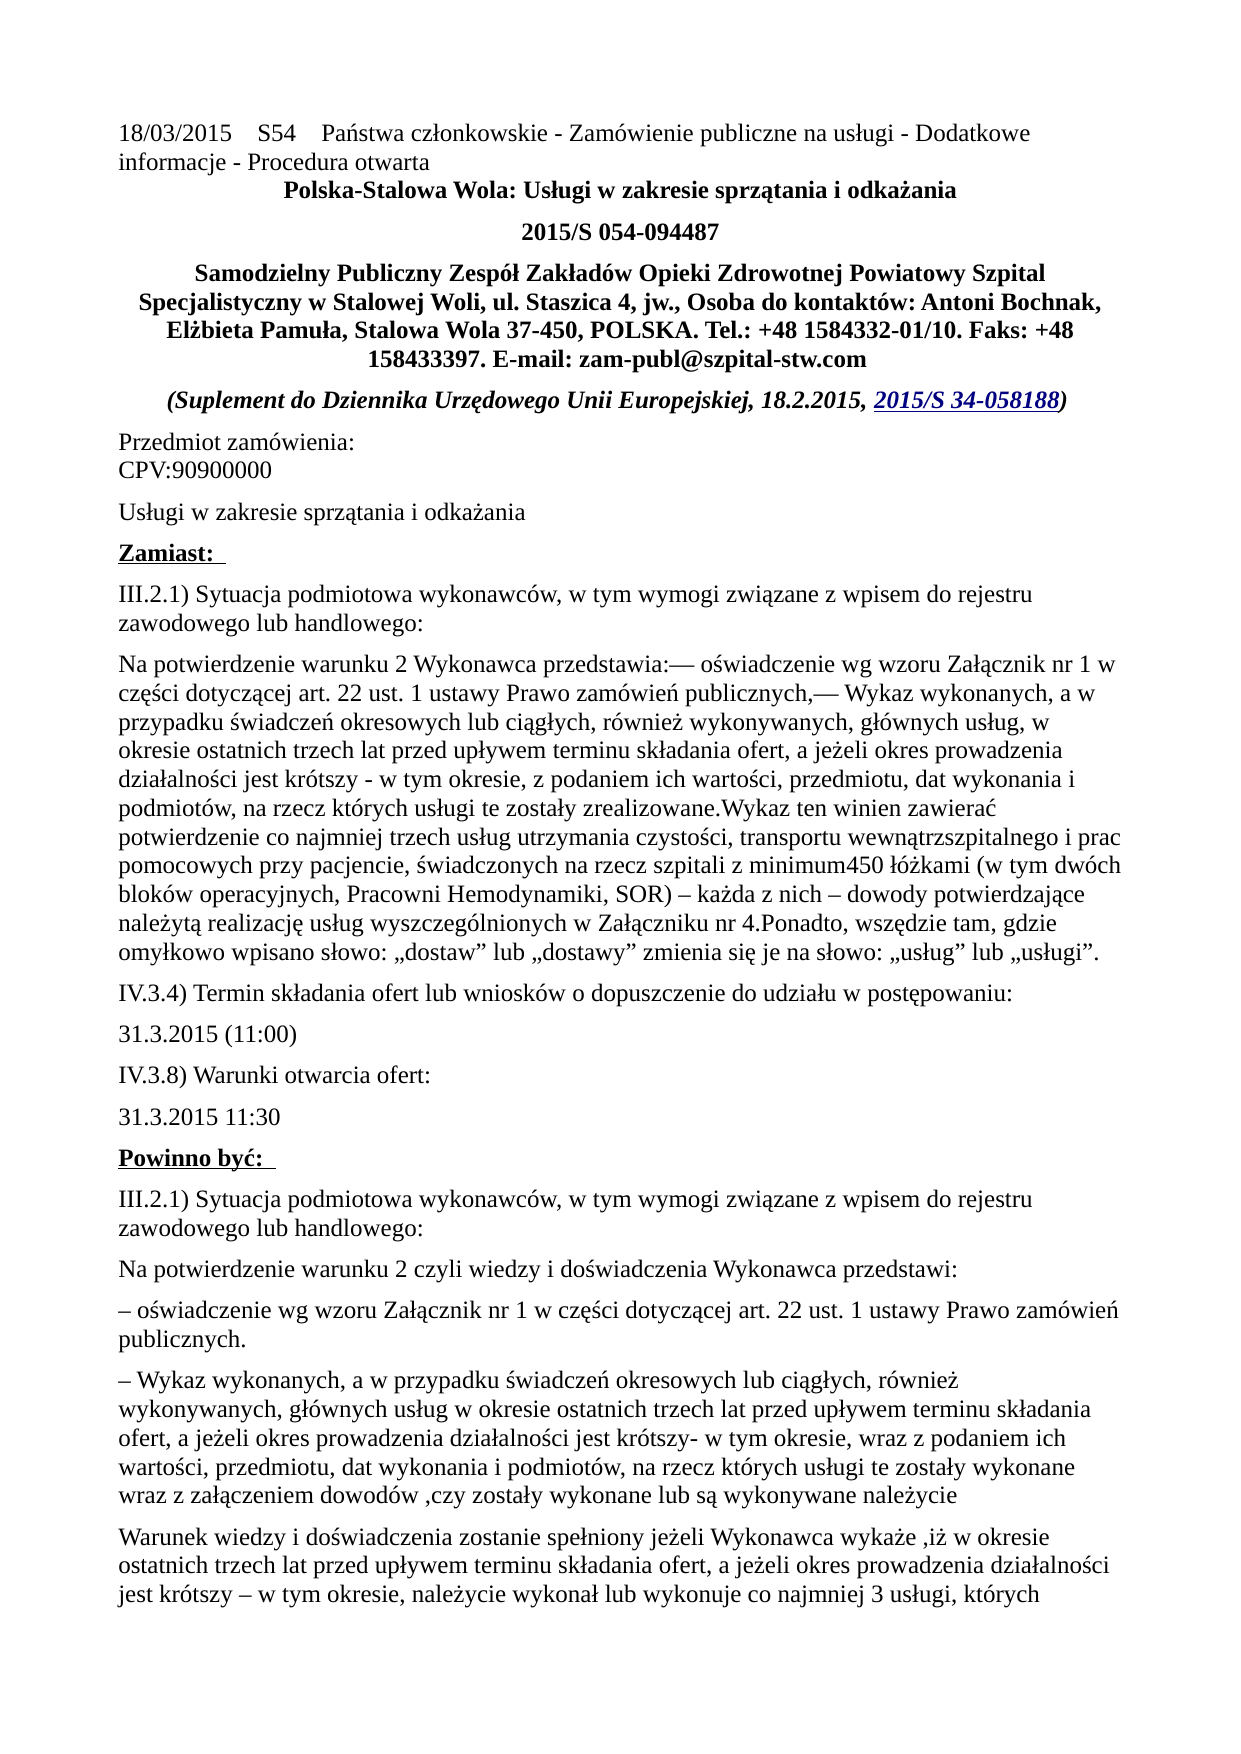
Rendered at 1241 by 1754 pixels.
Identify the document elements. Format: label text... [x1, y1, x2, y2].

text 31.3.2015 (11:00) [118, 1019, 1122, 1048]
text Na potwierdzenie warunku 2 czyli wiedzy i doświadczenia Wykonawca przedstawi: [118, 1254, 1122, 1283]
text Usługi w zakresie sprzątania i odkażania [118, 497, 1122, 526]
text Powinno być: [118, 1143, 1122, 1172]
text Zamiast: [118, 538, 1122, 567]
text Warunek wiedzy i doświadczenia zostanie spełniony jeżeli Wykonawca wykaże ,iż w okresie ostatnich trzech lat przed upływem terminu składania ofert, a jeżeli okres prowadzenia działalności jest krótszy – w tym okresie, należycie wykonał lub wykonuje co najmniej 3 usługi, których [118, 1522, 1122, 1608]
text IV.3.8) Warunki otwarcia ofert: [118, 1061, 1122, 1089]
text Polska-Stalowa Wola: Usługi w zakresie sprzątania i odkażania [118, 176, 1122, 204]
text 2015/S 054-094487 [118, 217, 1122, 246]
text – Wykaz wykonanych, a w przypadku świadczeń okresowych lub ciągłych, również wykonywanych, głównych usług w okresie ostatnich trzech lat przed upływem terminu składania ofert, a jeżeli okres prowadzenia działalności jest krótszy- w tym okresie, wraz z podaniem ich wartości, przedmiotu, dat wykonania i podmiotów, na rzecz których usługi te zostały wykonane wraz z załączeniem dowodów ,czy zostały wykonane lub są wykonywane należycie [118, 1366, 1122, 1509]
text Samodzielny Publiczny Zespół Zakładów Opieki Zdrowotnej Powiatowy Szpital Specjalistyczny w Stalowej Woli, ul. Staszica 4, jw., Osoba do kontaktów: Antoni Bochnak, Elżbieta Pamuła, Stalowa Wola 37-450, POLSKA. Tel.: +48 1584332-01/10. Faks: +48 158433397. E-mail: zam-publ@szpital-stw.com [118, 258, 1122, 373]
text IV.3.4) Termin składania ofert lub wniosków o dopuszczenie do udziału w postępowaniu: [118, 978, 1122, 1007]
text Przedmiot zamówienia: CPV:90900000 [118, 427, 1122, 484]
text Na potwierdzenie warunku 2 Wykonawca przedstawia:— oświadczenie wg wzoru Załącznik nr 1 w części dotyczącej art. 22 ust. 1 ustawy Prawo zamówień publicznych,— Wykaz wykonanych, a w przypadku świadczeń okresowych lub ciągłych, również wykonywanych, głównych usług, w okresie ostatnich trzech lat przed upływem terminu składania ofert, a jeżeli okres prowadzenia działalności jest krótszy - w tym okresie, z podaniem ich wartości, przedmiotu, dat wykonania i podmiotów, na rzecz których usługi te zostały zrealizowane.Wykaz ten winien zawierać potwierdzenie co najmniej trzech usług utrzymania czystości, transportu wewnątrzszpitalnego i prac pomocowych przy pacjencie, świadczonych na rzecz szpitali z minimum450 łóżkami (w tym dwóch bloków operacyjnych, Pracowni Hemodynamiki, SOR) – każda z nich – dowody potwierdzające należytą realizację usług wyszczególnionych w Załączniku nr 4.Ponadto, wszędzie tam, gdzie omyłkowo wpisano słowo: „dostaw” lub „dostawy” zmienia się je na słowo: „usług” lub „usługi”. [118, 649, 1122, 966]
text 18/03/2015 S54 Państwa członkowskie - Zamówienie publiczne na usługi - Dodatkowe informacje - Procedura otwarta [118, 118, 1122, 176]
text 31.3.2015 11:30 [118, 1102, 1122, 1131]
text III.2.1) Sytuacja podmiotowa wykonawców, w tym wymogi związane z wpisem do rejestru zawodowego lub handlowego: [118, 579, 1122, 637]
text (Suplement do Dziennika Urzędowego Unii Europejskiej, 18.2.2015, 2015/S 34-058188) [118, 386, 1122, 414]
text – oświadczenie wg wzoru Załącznik nr 1 w części dotyczącej art. 22 ust. 1 ustawy Prawo zamówień publicznych. [118, 1296, 1122, 1353]
text III.2.1) Sytuacja podmiotowa wykonawców, w tym wymogi związane z wpisem do rejestru zawodowego lub handlowego: [118, 1184, 1122, 1242]
